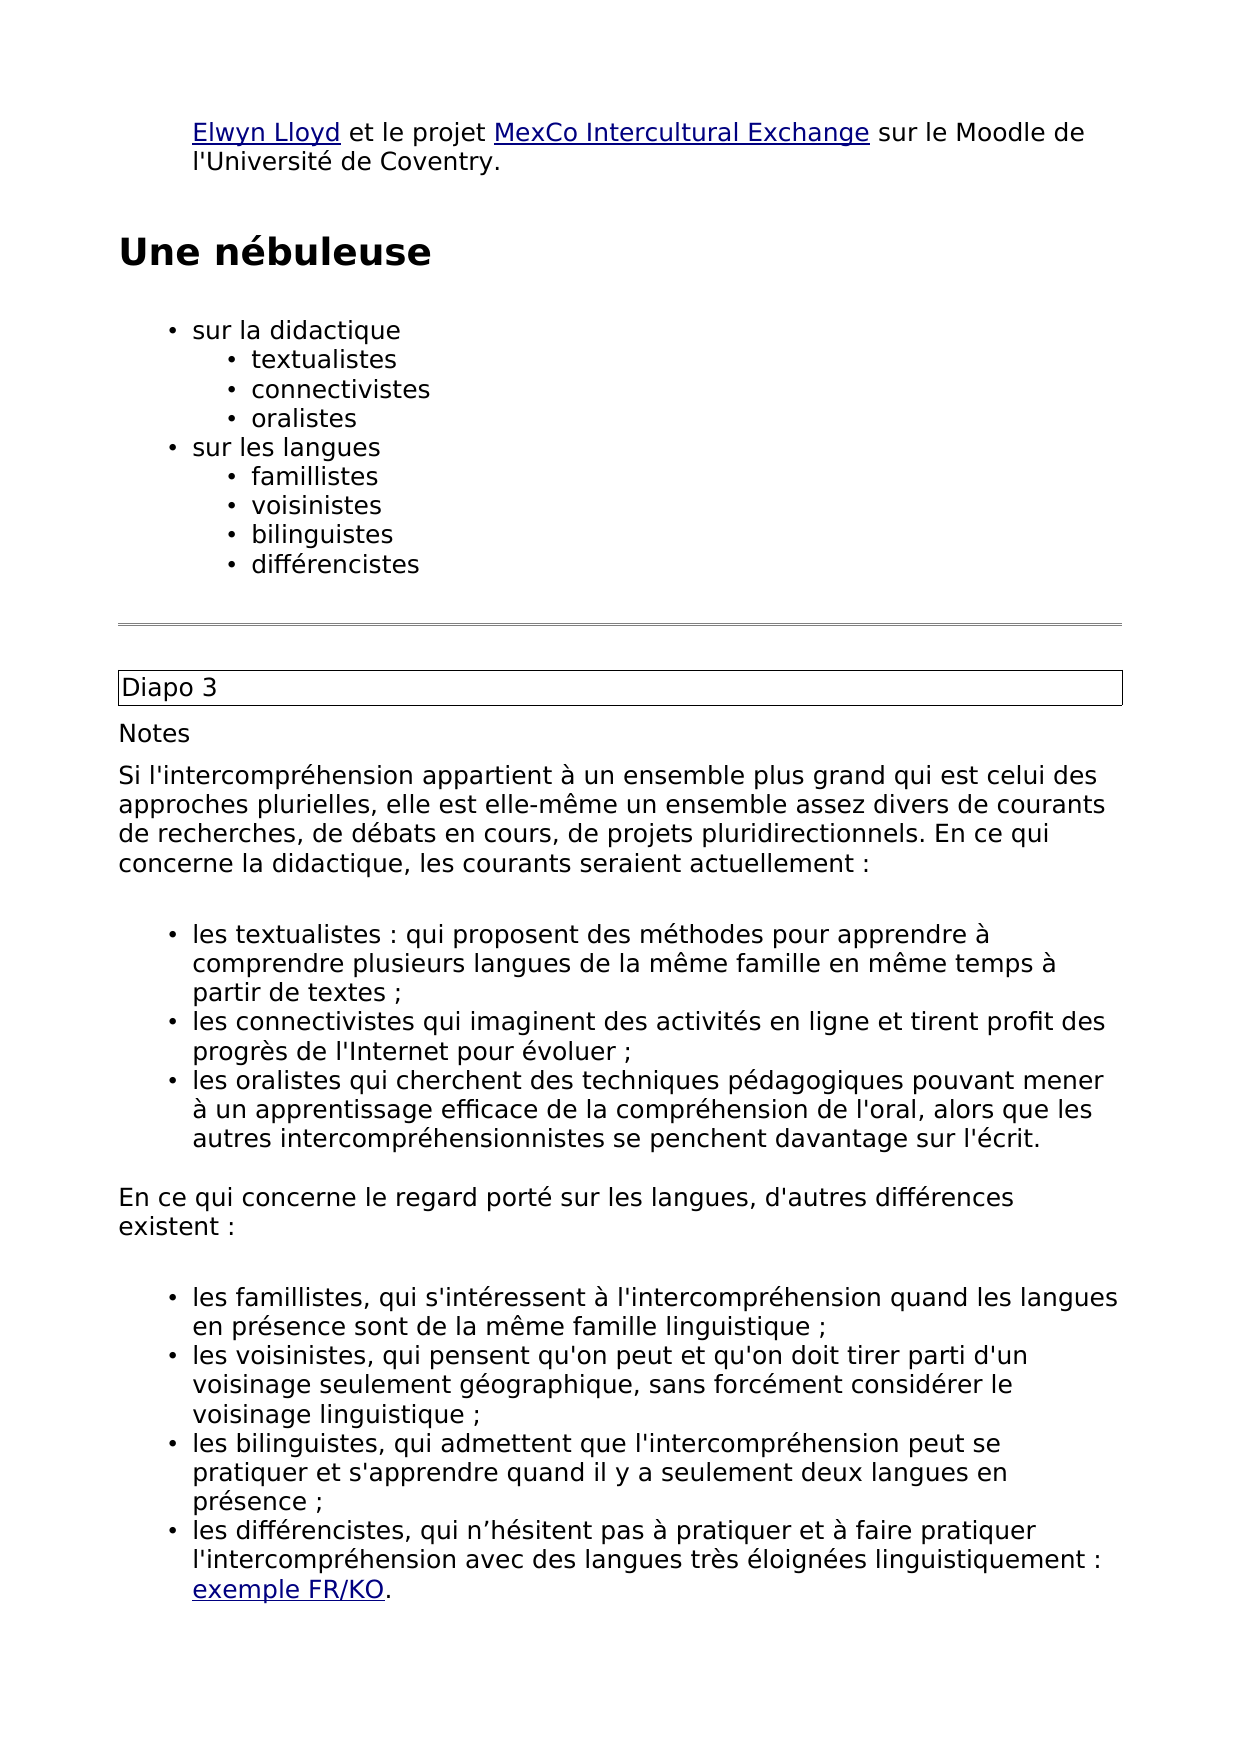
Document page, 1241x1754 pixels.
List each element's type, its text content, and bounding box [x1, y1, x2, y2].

text Notes [118, 720, 1122, 749]
list les textualistes : qui proposent des méthodes pour apprendre à comprendre plusieurs langues de la même famille en même temps à partir de textes ; [177, 920, 1122, 1007]
list les connectivistes qui imaginent des activités en ligne et tirent profit des progrès de l'Internet pour évoluer ; [177, 1007, 1122, 1066]
list Elwyn Lloyd et le projet MexCo Intercultural Exchange sur le Moodle de l'Université de Coventry. [177, 118, 1122, 176]
text Si l'intercompréhension appartient à un ensemble plus grand qui est celui des approches plurielles, elle est elle-même un ensemble assez divers de courants de recherches, de débats en cours, de projets pluridirectionnels. En ce qui concerne la didactique, les courants seraient actuellement : [118, 761, 1122, 878]
subtitle Une nébuleuse [118, 231, 1122, 274]
list les bilinguistes, qui admettent que l'intercompréhension peut se pratiquer et s'apprendre quand il y a seulement deux langues en présence ; [177, 1429, 1122, 1516]
table_header Diapo 3 [119, 671, 1122, 705]
list les oralistes qui cherchent des techniques pédagogiques pouvant mener à un apprentissage efficace de la compréhension de l'oral, alors que les autres intercompréhensionnistes se penchent davantage sur l'écrit. [177, 1066, 1122, 1153]
list les voisinistes, qui pensent qu'on peut et qu'on doit tirer parti d'un voisinage seulement géographique, sans forcément considérer le voisinage linguistique ; [177, 1341, 1122, 1429]
list textualistes [236, 346, 1122, 375]
list famillistes [236, 462, 1122, 492]
list voisinistes [236, 492, 1122, 521]
list les famillistes, qui s'intéressent à l'intercompréhension quand les langues en présence sont de la même famille linguistique ; [177, 1283, 1122, 1341]
list bilinguistes [236, 521, 1122, 550]
list connectivistes [236, 375, 1122, 404]
text En ce qui concerne le regard porté sur les langues, d'autres différences existent : [118, 1183, 1122, 1241]
list les différencistes, qui n’hésitent pas à pratiquer et à faire pratiquer l'intercompréhension avec des langues très éloignées linguistiquement : exemple FR/KO. [177, 1516, 1122, 1604]
list différencistes [236, 550, 1122, 579]
list oralistes [236, 404, 1122, 433]
list sur les langues [177, 433, 1122, 462]
list sur la didactique [177, 317, 1122, 346]
